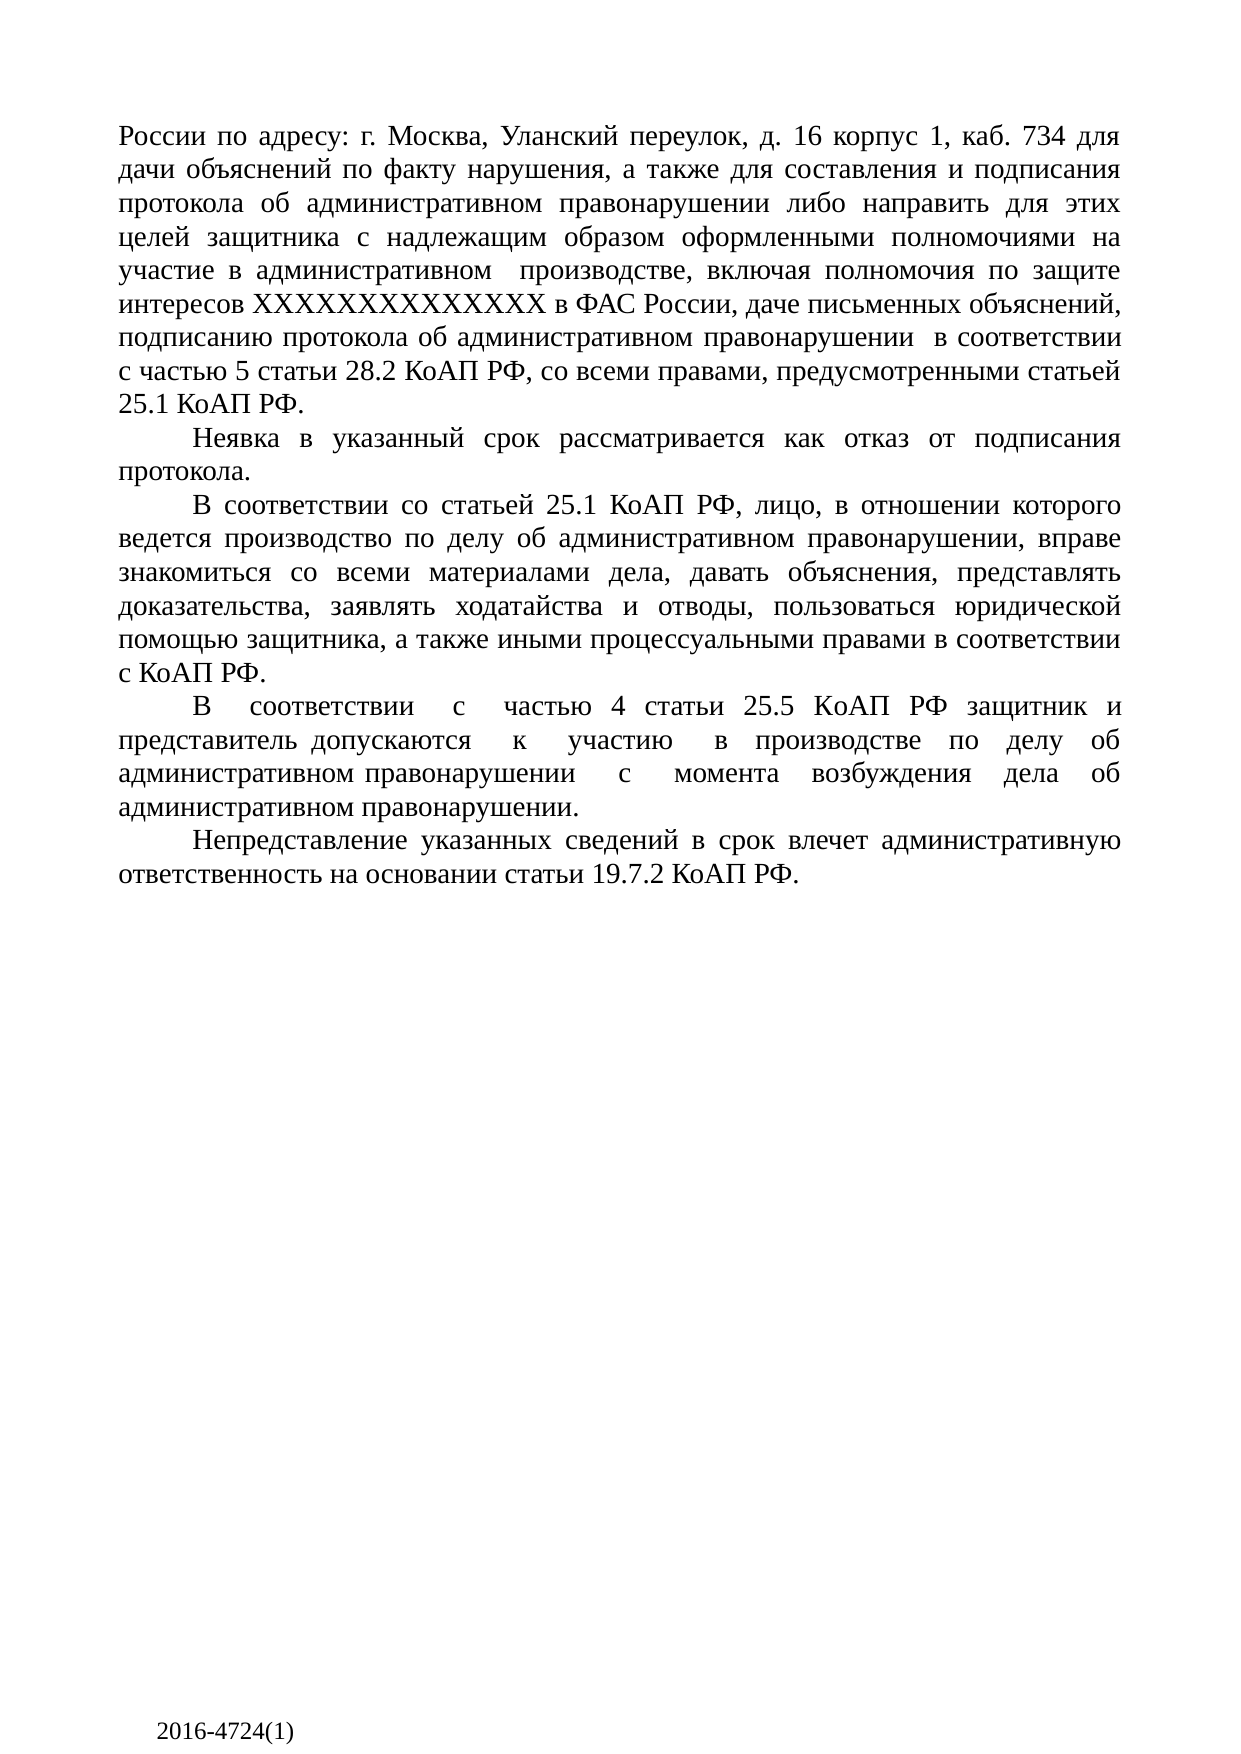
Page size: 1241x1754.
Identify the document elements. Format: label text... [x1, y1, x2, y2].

text Непредставление указанных сведений в срок влечет административную ответственность на основании статьи 19.7.2 КоАП РФ. [118, 822, 1122, 889]
text В соответствии с частью 4 статьи 25.5 КоАП РФ защитник и представитель допускаются к участию в производстве по делу об административном правонарушении с момента возбуждения дела об административном правонарушении. [118, 688, 1122, 822]
list России по адресу: г. Москва, Уланский переулок, д. 16 корпус 1, каб. 734 для дачи объяснений по факту нарушения, а также для составления и подписания протокола об административном правонарушении либо направить для этих целей защитника с надлежащим образом оформленными полномочиями на участие в административном производстве, включая полномочия по защите интересов XXXXXXXXXXXXXX в ФАС России, даче письменных объяснений, подписанию протокола об административном правонарушении в соответствии с частью 5 статьи 28.2 КоАП РФ, со всеми правами, предусмотренными статьей 25.1 КоАП РФ. [118, 118, 1122, 420]
text В соответствии со статьей 25.1 КоАП РФ, лицо, в отношении которого ведется производство по делу об административном правонарушении, вправе знакомиться со всеми материалами дела, давать объяснения, представлять доказательства, заявлять ходатайства и отводы, пользоваться юридической помощью защитника, а также иными процессуальными правами в соответствии с КоАП РФ. [118, 487, 1122, 688]
list Неявка в указанный срок рассматривается как отказ от подписания протокола. [118, 420, 1122, 487]
